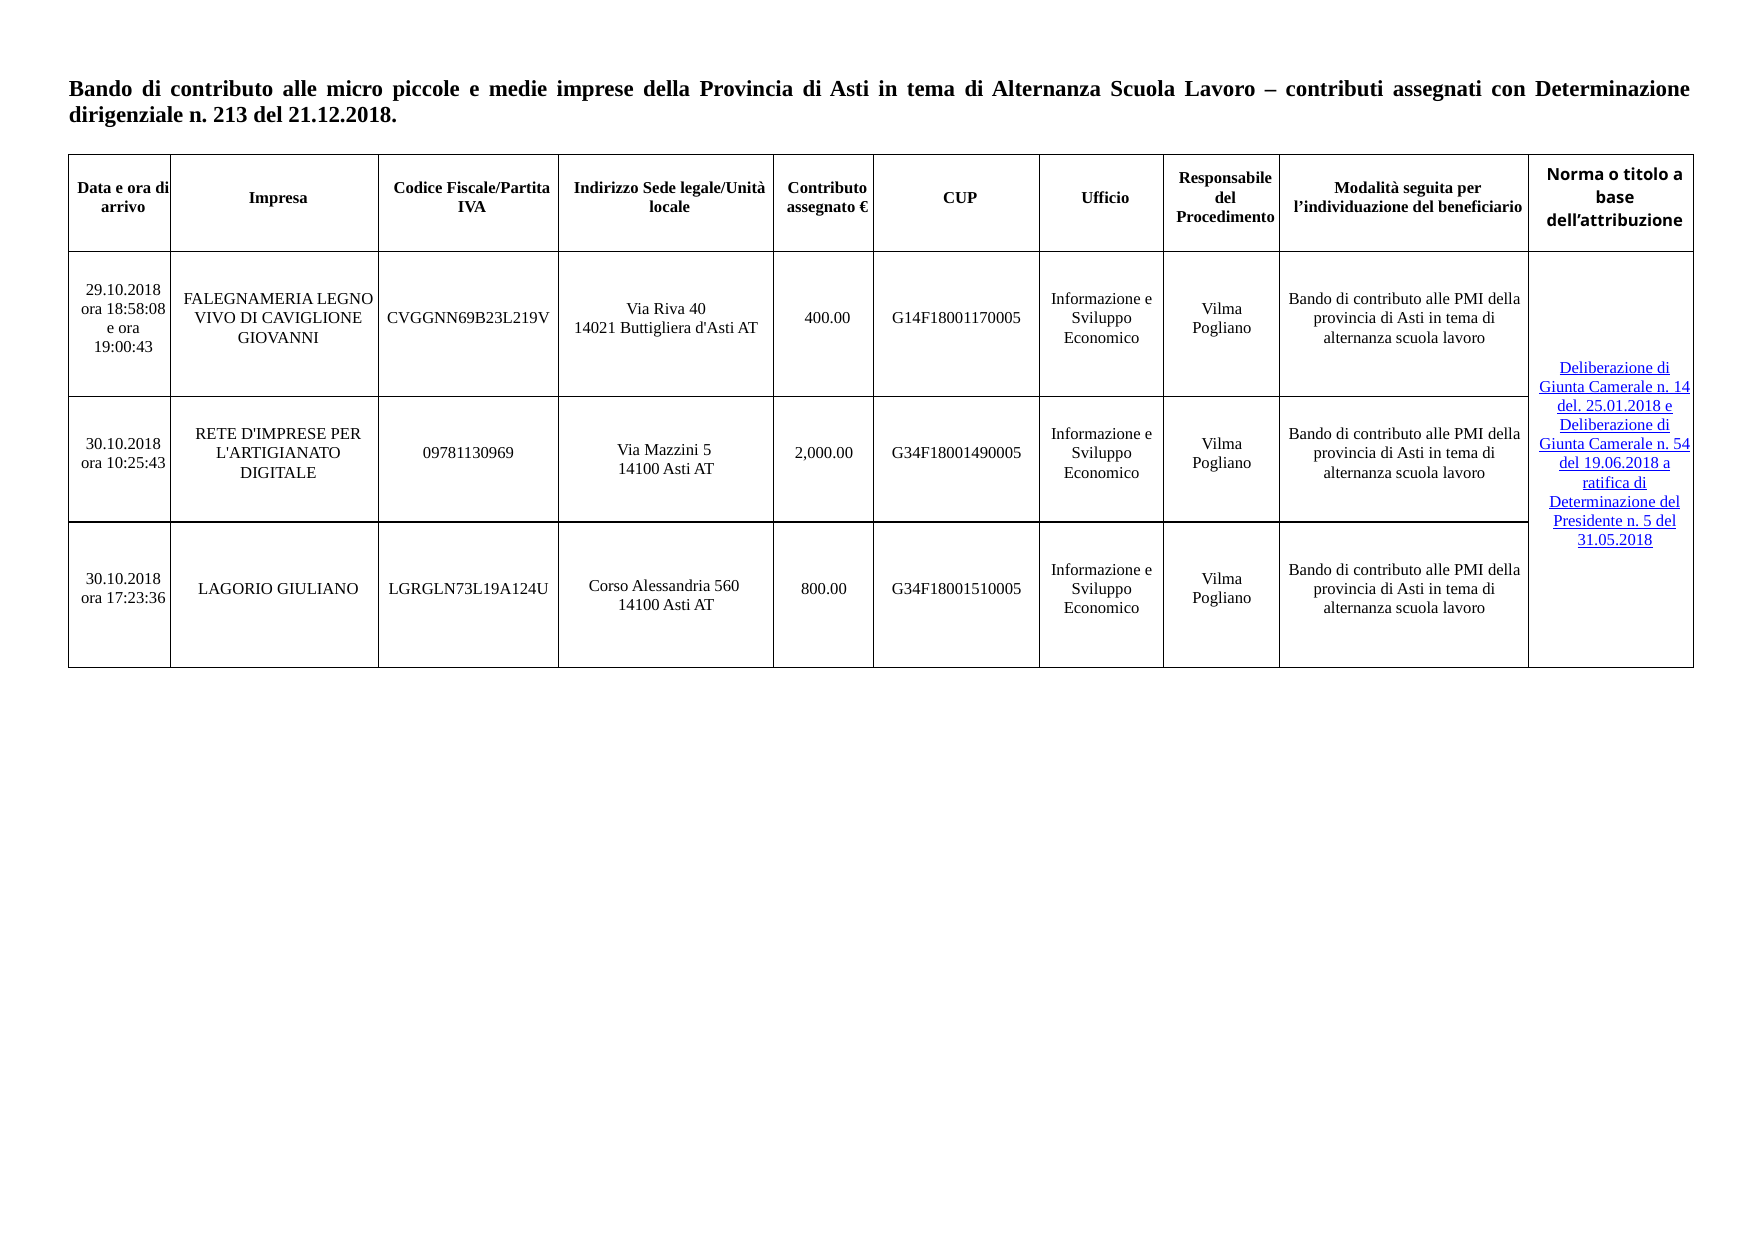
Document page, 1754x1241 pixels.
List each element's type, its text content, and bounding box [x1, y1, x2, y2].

table_header Modalità seguita per l’individuazione del beneficiario [1280, 155, 1528, 251]
table_cell Deliberazione di Giunta Camerale n. 14 del. 25.01.2018 e Deliberazione di Giunta Camerale n. 54 del 19.06.2018 a ratifica di Determinazione del Presidente n. 5 del 31.05.2018 [1529, 252, 1693, 667]
table_cell Corso Alessandria 560 14100 Asti AT [559, 523, 773, 667]
table_cell LGRGLN73L19A124U [379, 523, 558, 667]
table_cell 2.000,00 [774, 397, 873, 521]
table_cell Vilma Pogliano [1164, 252, 1279, 396]
table_cell Informazione e Sviluppo Economico [1040, 252, 1163, 396]
table_cell FALEGNAMERIA LEGNO VIVO DI CAVIGLIONE GIOVANNI [171, 252, 378, 396]
table_cell RETE D'IMPRESE PER L'ARTIGIANATO DIGITALE [171, 397, 378, 521]
table_cell 09781130969 [379, 397, 558, 521]
table_header Indirizzo Sede legale/Unità locale [559, 155, 773, 251]
table_header Impresa [171, 155, 378, 251]
table_cell 29.10.2018 ora 18:58:08 e ora 19:00:43 [69, 252, 170, 396]
table_cell 30.10.2018 ora 17:23:36 [69, 523, 170, 667]
table_cell Informazione e Sviluppo Economico [1040, 397, 1163, 521]
table_cell Bando di contributo alle PMI della provincia di Asti in tema di alternanza scuola lavoro [1280, 523, 1528, 667]
table_header Contributo assegnato € [774, 155, 873, 251]
table_cell CVGGNN69B23L219V [379, 252, 558, 396]
table_header Codice Fiscale/Partita IVA [379, 155, 558, 251]
table_cell G14F18001170005 [874, 252, 1039, 396]
table_header CUP [874, 155, 1039, 251]
table_cell 400,00 [774, 252, 873, 396]
table_header Data e ora di arrivo [69, 155, 170, 251]
table_header Ufficio [1040, 155, 1163, 251]
table_cell G34F18001490005 [874, 397, 1039, 521]
table_cell Informazione e Sviluppo Economico [1040, 523, 1163, 667]
table_cell Vilma Pogliano [1164, 523, 1279, 667]
table_cell Vilma Pogliano [1164, 397, 1279, 521]
table_cell LAGORIO GIULIANO [171, 523, 378, 667]
table_header Responsabile del Procedimento [1164, 155, 1279, 251]
table_header Norma o titolo a base dell’attribuzione [1529, 155, 1693, 251]
table_cell Bando di contributo alle PMI della provincia di Asti in tema di alternanza scuola lavoro [1280, 397, 1528, 521]
table_cell Via Mazzini 5 14100 Asti AT [559, 397, 773, 521]
table_cell Via Riva 40 14021 Buttigliera d'Asti AT [559, 252, 773, 396]
table_cell 800,00 [774, 523, 873, 667]
table_cell G34F18001510005 [874, 523, 1039, 667]
table_cell 30.10.2018 ora 10:25:43 [69, 397, 170, 521]
table_cell Bando di contributo alle PMI della provincia di Asti in tema di alternanza scuola lavoro [1280, 252, 1528, 396]
